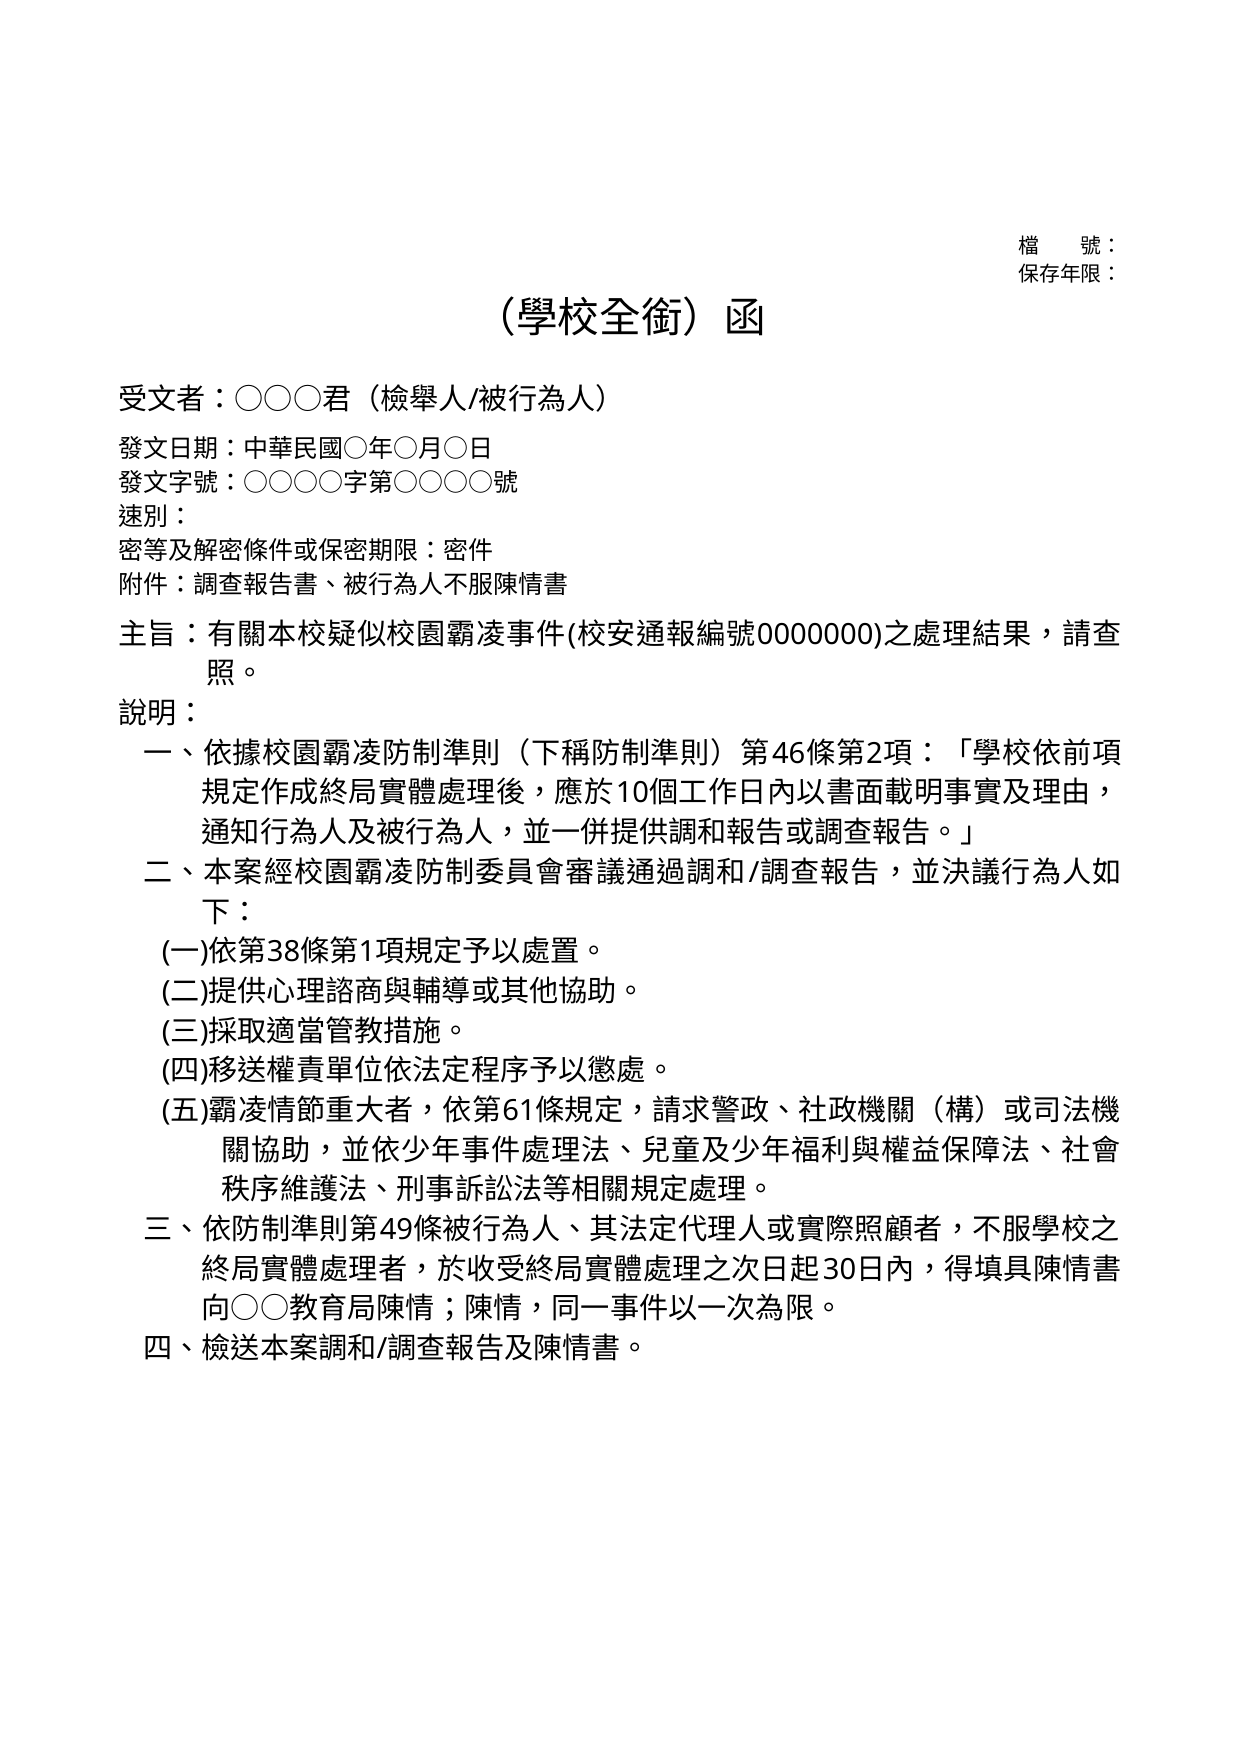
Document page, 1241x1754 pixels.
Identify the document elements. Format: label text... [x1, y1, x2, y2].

text (三)採取適當管教措施。 [118, 1010, 1122, 1049]
text （學校全銜）函 [118, 288, 1122, 344]
text 受文者：○○○君（檢舉人/被行為人） [118, 378, 1122, 418]
text (四)移送權責單位依法定程序予以懲處。 [118, 1049, 1122, 1089]
text (一)依第38條第1項規定予以處置。 [118, 931, 1122, 970]
text 檔 號： 保存年限： [118, 231, 1122, 288]
text 發文日期：中華民國○年○月○日 [118, 430, 1122, 464]
text (五)霸凌情節重大者，依第61條規定，請求警政、社政機關（構）或司法機關協助，並依少年事件處理法、兒童及少年福利與權益保障法、社會秩序維護法、刑事訴訟法等相關規定處理。 [162, 1089, 1122, 1208]
text 附件：調查報告書、被行為人不服陳情書 [118, 566, 1122, 601]
text 說明： [118, 692, 1122, 732]
text 主旨：有關本校疑似校園霸凌事件(校安通報編號0000000)之處理結果，請查照。 [118, 613, 1122, 692]
list 一、依據校園霸凌防制準則（下稱防制準則）第46條第2項：「學校依前項規定作成終局實體處理後，應於10個工作日內以書面載明事實及理由，通知行為人及被行為人，並一併提供調和報告或調查報告。」 [143, 732, 1122, 851]
list 四、檢送本案調和/調查報告及陳情書。 [143, 1327, 1122, 1367]
text 速別： [118, 498, 1122, 532]
list 二、本案經校園霸凌防制委員會審議通過調和/調查報告，並決議行為人如下： [143, 851, 1122, 931]
text 密等及解密條件或保密期限：密件 [118, 532, 1122, 566]
text 發文字號：○○○○字第○○○○號 [118, 464, 1122, 498]
list 三、依防制準則第49條被行為人、其法定代理人或實際照顧者，不服學校之終局實體處理者，於收受終局實體處理之次日起30日內，得填具陳情書向○○教育局陳情；陳情，同一事件以一次為限。 [143, 1208, 1122, 1327]
text (二)提供心理諮商與輔導或其他協助。 [118, 970, 1122, 1010]
